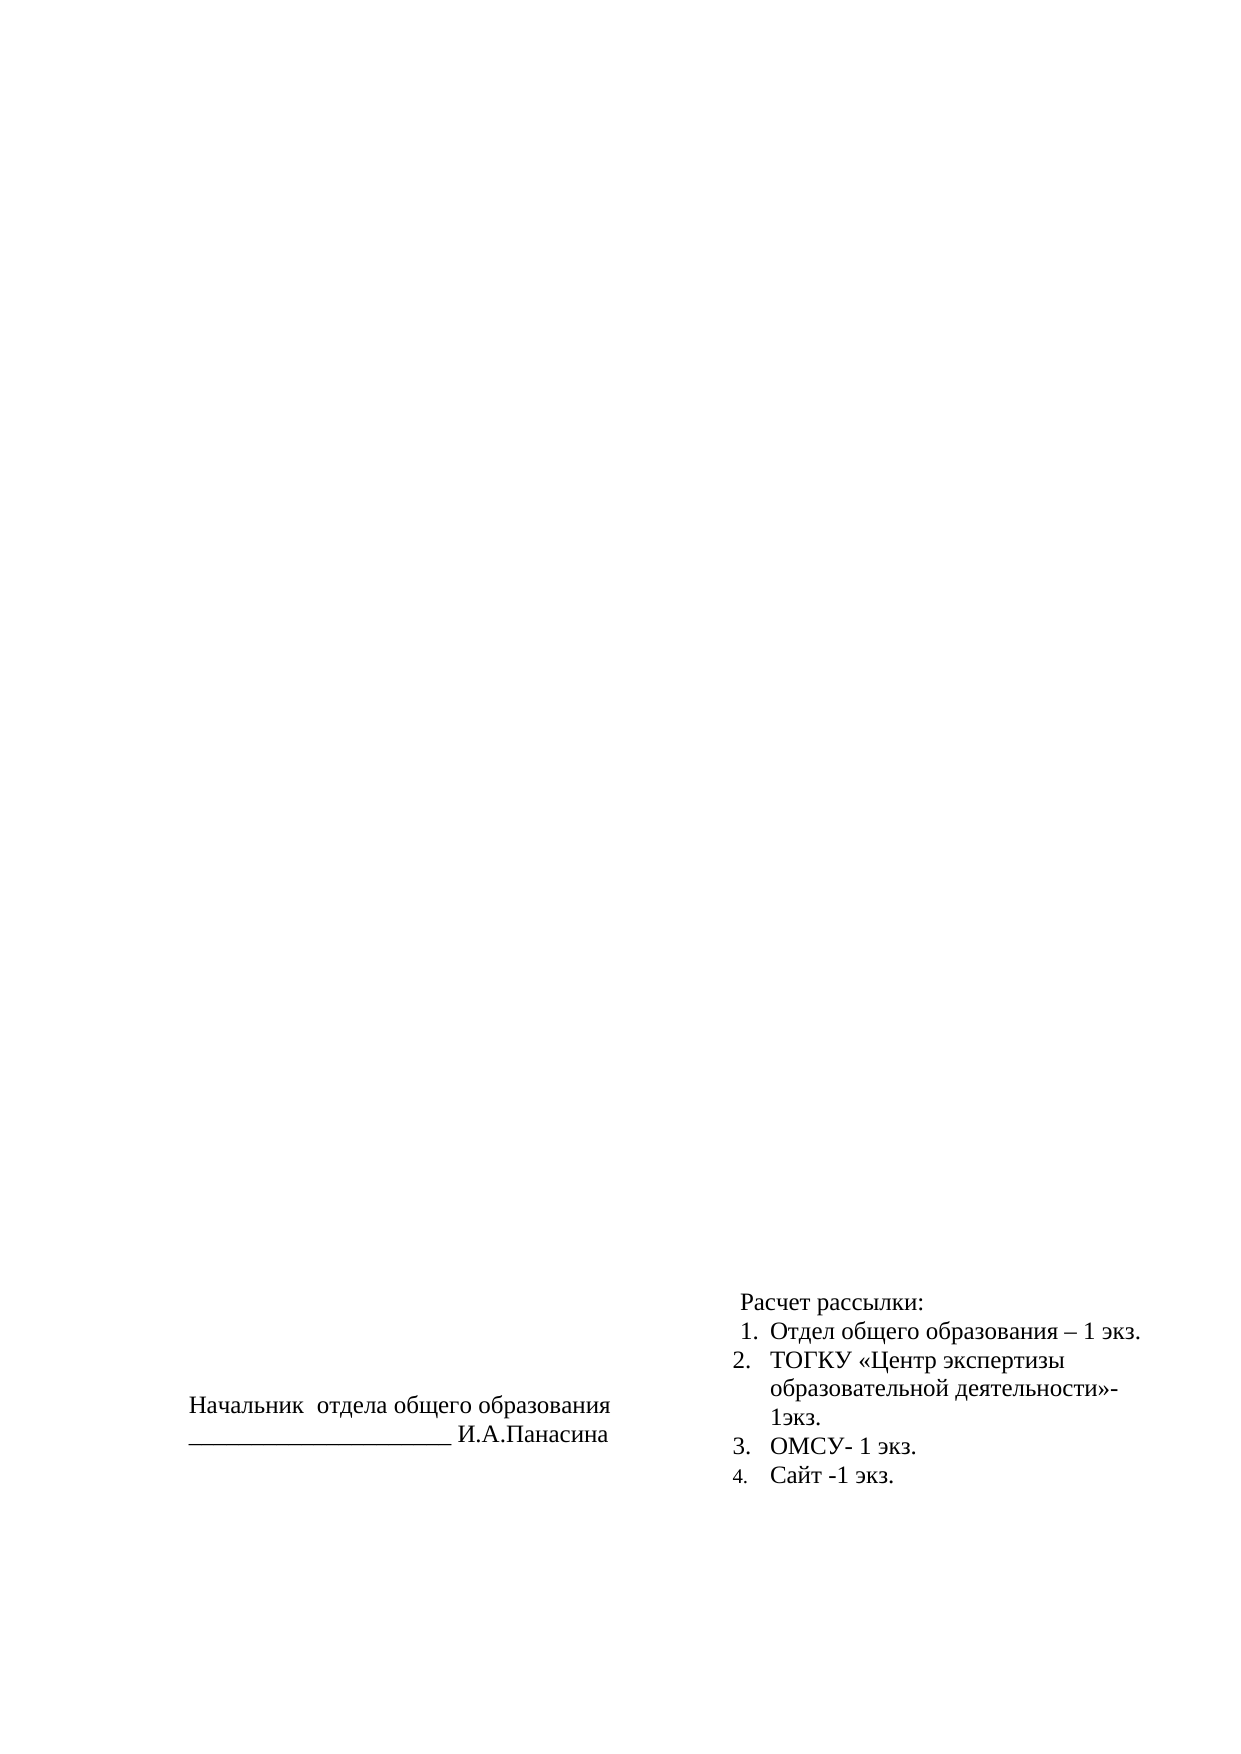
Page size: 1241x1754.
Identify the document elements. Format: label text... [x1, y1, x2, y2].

table_header Расчет рассылки: Отдел общего образования – 1 экз. ТОГКУ «Центр экспертизы образовательной деятельности»- 1экз. ОМСУ- 1 экз. Сайт -1 экз. [684, 99, 1152, 1608]
table_cell [177, 125, 683, 152]
table_cell Начальник отдела общего образования _____________________ И.А.Панасина [177, 178, 683, 1608]
table_cell [177, 152, 683, 178]
table_header [177, 99, 683, 125]
